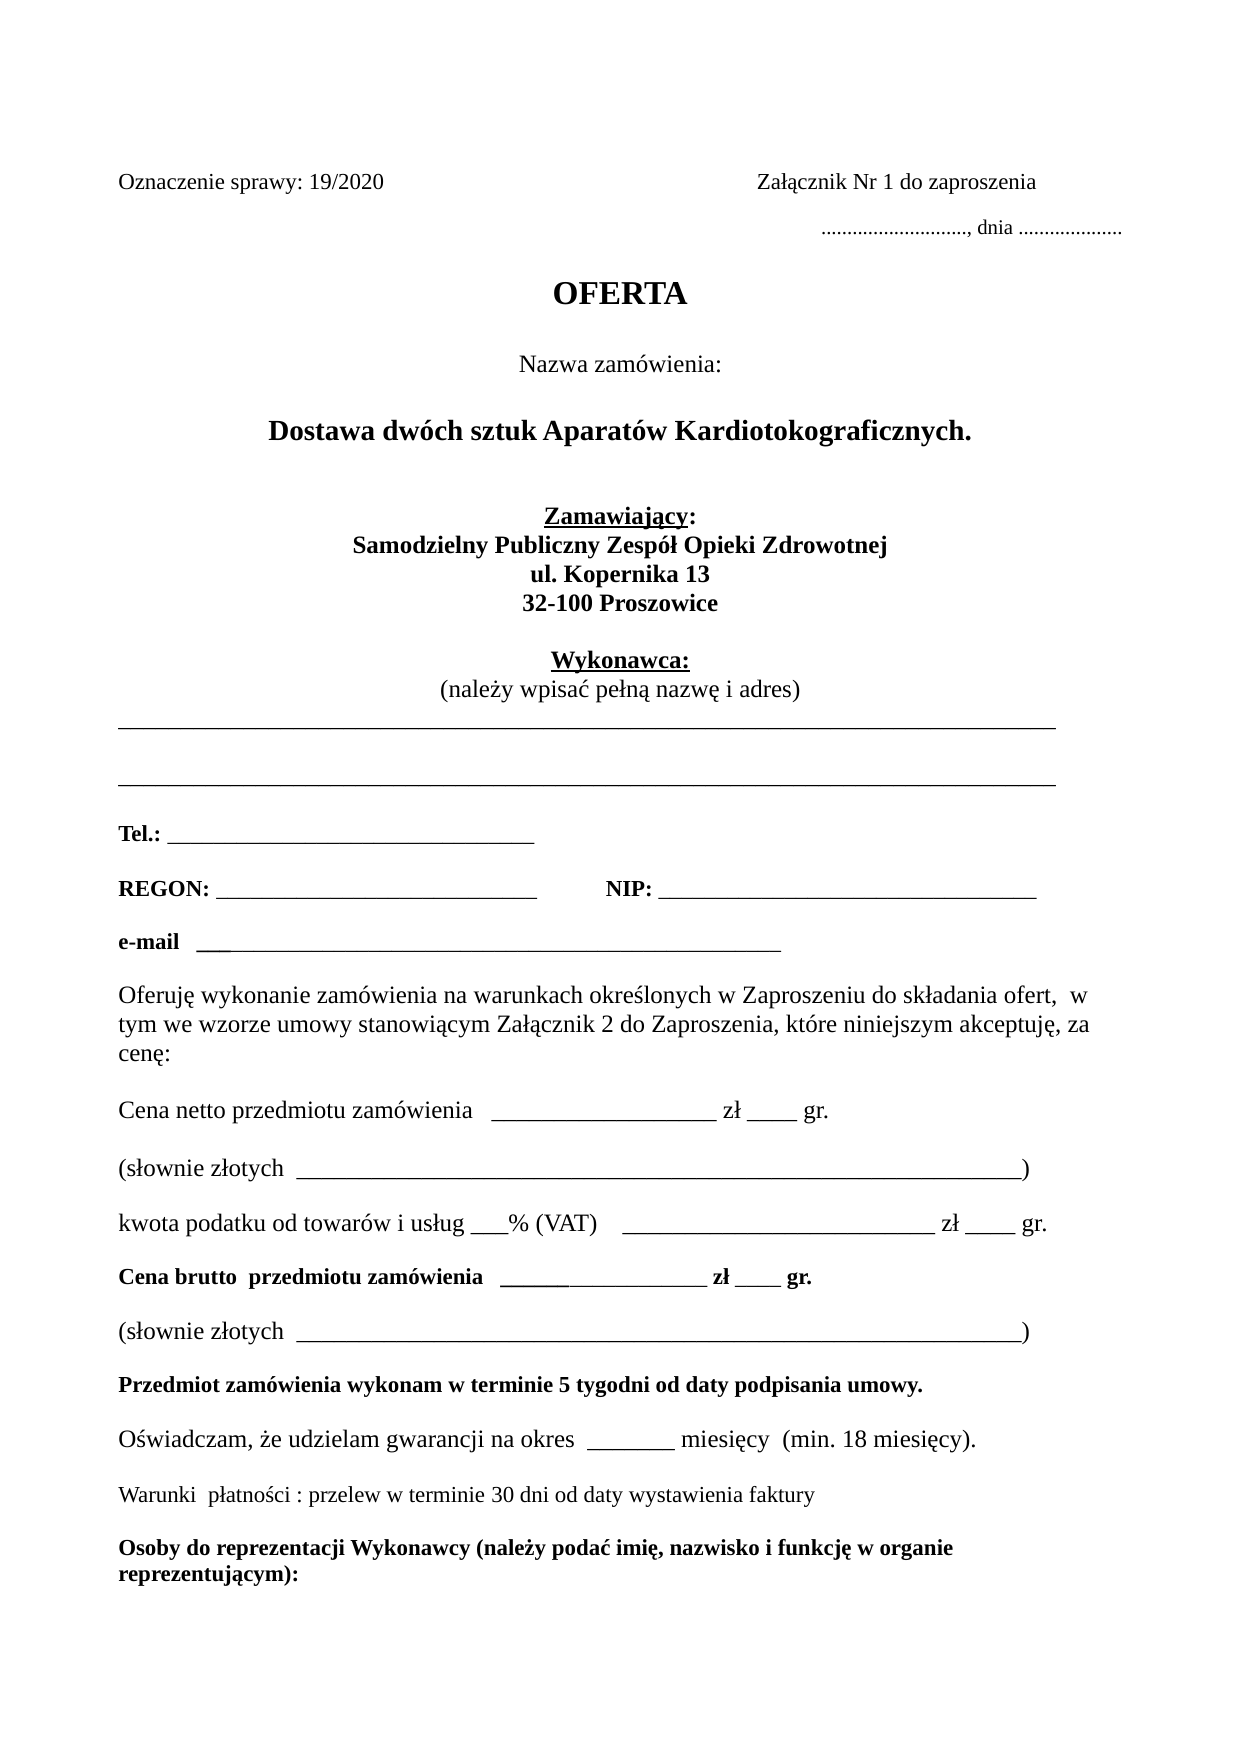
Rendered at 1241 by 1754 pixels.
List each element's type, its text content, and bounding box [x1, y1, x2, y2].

text kwota podatku od towarów i usług ___% (VAT) _________________________ zł ____ gr. [118, 1208, 1122, 1237]
text Osoby do reprezentacji Wykonawcy (należy podać imię, nazwisko i funkcję w organie reprezentującym): [118, 1534, 1122, 1587]
text Zamawiający: [118, 501, 1122, 530]
text Przedmiot zamówienia wykonam w terminie 5 tygodni od daty podpisania umowy. [118, 1371, 1122, 1397]
text Cena brutto przedmiotu zamówienia __________________ zł ____ gr. [118, 1263, 1122, 1289]
text (należy wpisać pełną nazwę i adres) [118, 674, 1122, 703]
text (słownie złotych __________________________________________________________) [118, 1316, 1122, 1345]
text Wykonawca: [118, 645, 1122, 674]
text ul. Kopernika 13 [118, 559, 1122, 588]
text e-mail ___________________________________________________ [118, 928, 1122, 954]
text Oświadczam, że udzielam gwarancji na okres _______ miesięcy (min. 18 miesięcy). [118, 1424, 1122, 1452]
text ___________________________________________________________________________ [118, 760, 1122, 789]
text Warunki płatności : przelew w terminie 30 dni od daty wystawienia faktury [118, 1481, 1122, 1508]
text ___________________________________________________________________________ [118, 703, 1122, 731]
text ............................, dnia .................... [118, 215, 1122, 239]
text Samodzielny Publiczny Zespół Opieki Zdrowotnej [118, 530, 1122, 559]
text (słownie złotych __________________________________________________________) [118, 1153, 1122, 1182]
text Nazwa zamówienia: [118, 349, 1122, 378]
text Oznaczenie sprawy: 19/2020 Załącznik Nr 1 do zaproszenia [118, 166, 1122, 195]
text Dostawa dwóch sztuk Aparatów Kardiotokograficznych. [118, 413, 1122, 447]
text OFERTA [118, 274, 1122, 312]
text Cena netto przedmiotu zamówienia __________________ zł ____ gr. [118, 1096, 1122, 1124]
text REGON: ____________________________ NIP: _________________________________ [118, 873, 1122, 901]
text Oferuję wykonanie zamówienia na warunkach określonych w Zaproszeniu do składania ofert, w tym we wzorze umowy stanowiącym Załącznik 2 do Zaproszenia, które niniejszym akceptuję, za cenę: [118, 981, 1122, 1067]
text Tel.: ________________________________ [118, 818, 1122, 846]
text 32-100 Proszowice [118, 588, 1122, 616]
